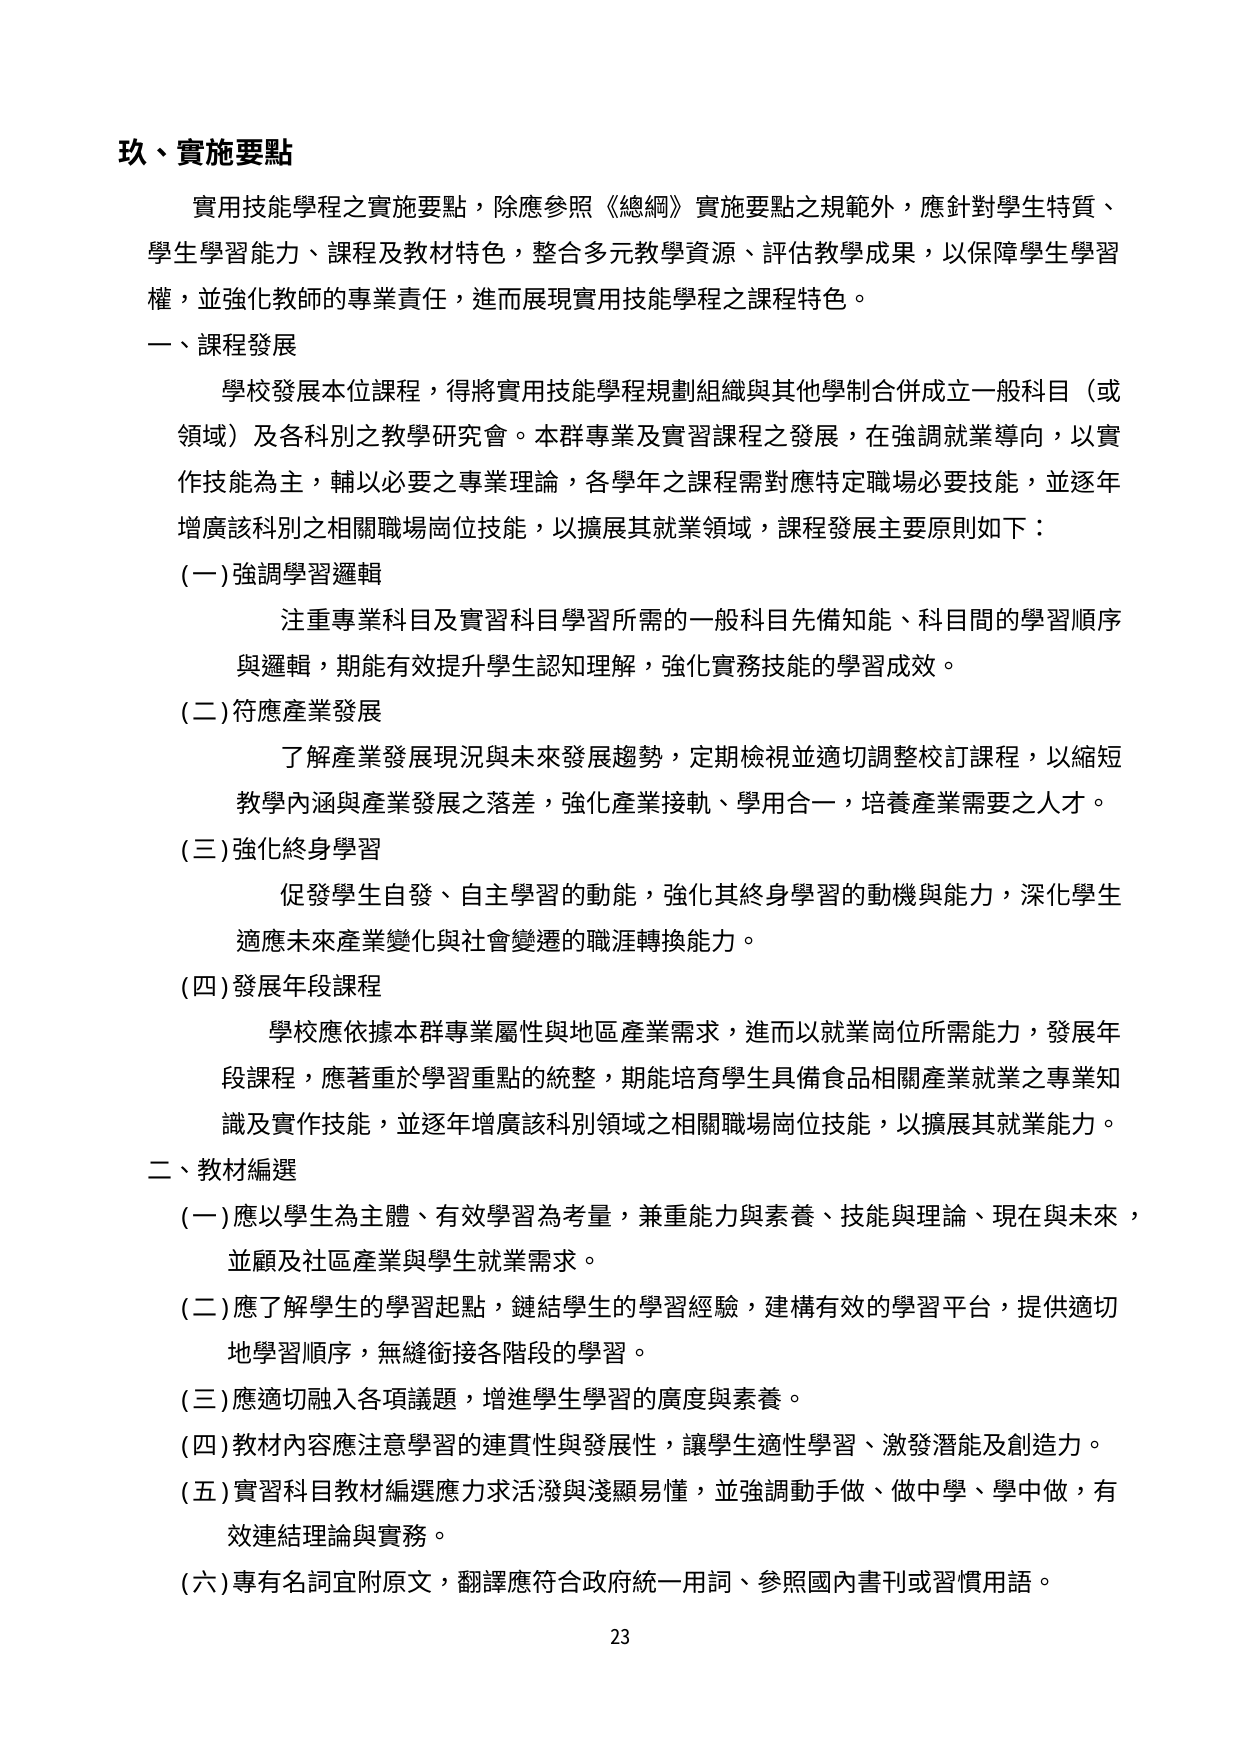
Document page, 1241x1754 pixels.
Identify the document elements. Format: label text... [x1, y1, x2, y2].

text (二)符應產業發展 [162, 684, 1122, 730]
text (六)專有名詞宜附原文，翻譯應符合政府統一用詞、參照國內書刊或習慣用語。 [177, 1555, 1122, 1601]
text 學校應依據本群專業屬性與地區產業需求，進而以就業崗位所需能力，發展年段課程，應著重於學習重點的統整，期能培育學生具備食品相關產業就業之專業知識及實作技能，並逐年增廣該科別領域之相關職場崗位技能，以擴展其就業能力。 [222, 1005, 1122, 1142]
text (三)應適切融入各項議題，增進學生學習的廣度與素養。 [177, 1372, 1122, 1417]
text 實用技能學程之實施要點，除應參照《總綱》實施要點之規範外，應針對學生特質、學生學習能力、課程及教材特色，整合多元教學資源、評估教學成果，以保障學生學習權，並強化教師的專業責任，進而展現實用技能學程之課程特色。 [148, 180, 1122, 317]
text (四)發展年段課程 [162, 959, 1122, 1005]
text (一)強調學習邏輯 [162, 547, 1122, 592]
text (四)教材內容應注意學習的連貫性與發展性，讓學生適性學習、激發潛能及創造力。 [177, 1417, 1122, 1463]
text 促發學生自發、自主學習的動能，強化其終身學習的動機與能力，深化學生適應未來產業變化與社會變遷的職涯轉換能力。 [236, 867, 1122, 959]
text 學校發展本位課程，得將實用技能學程規劃組織與其他學制合併成立一般科目（或領域）及各科別之教學研究會。本群專業及實習課程之發展，在強調就業導向，以實作技能為主，輔以必要之專業理論，各學年之課程需對應特定職場必要技能，並逐年增廣該科別之相關職場崗位技能，以擴展其就業領域，課程發展主要原則如下： [177, 363, 1122, 547]
text 一、課程發展 [118, 317, 1122, 363]
text (二)應了解學生的學習起點，鏈結學生的學習經驗，建構有效的學習平台，提供適切地學習順序，無縫銜接各階段的學習。 [177, 1280, 1122, 1372]
text (三)強化終身學習 [162, 822, 1122, 867]
text 二、教材編選 [118, 1142, 1122, 1188]
text (一)應以學生為主體、有效學習為考量，兼重能力與素養、技能與理論、現在與未來，並顧及社區產業與學生就業需求。 [177, 1188, 1122, 1280]
text 玖、實施要點 [118, 127, 1122, 172]
text 注重專業科目及實習科目學習所需的一般科目先備知能、科目間的學習順序與邏輯，期能有效提升學生認知理解，強化實務技能的學習成效。 [236, 592, 1122, 684]
text 了解產業發展現況與未來發展趨勢，定期檢視並適切調整校訂課程，以縮短教學內涵與產業發展之落差，強化產業接軌、學用合一，培養產業需要之人才。 [236, 730, 1122, 822]
text (五)實習科目教材編選應力求活潑與淺顯易懂，並強調動手做、做中學、學中做，有效連結理論與實務。 [177, 1463, 1122, 1555]
